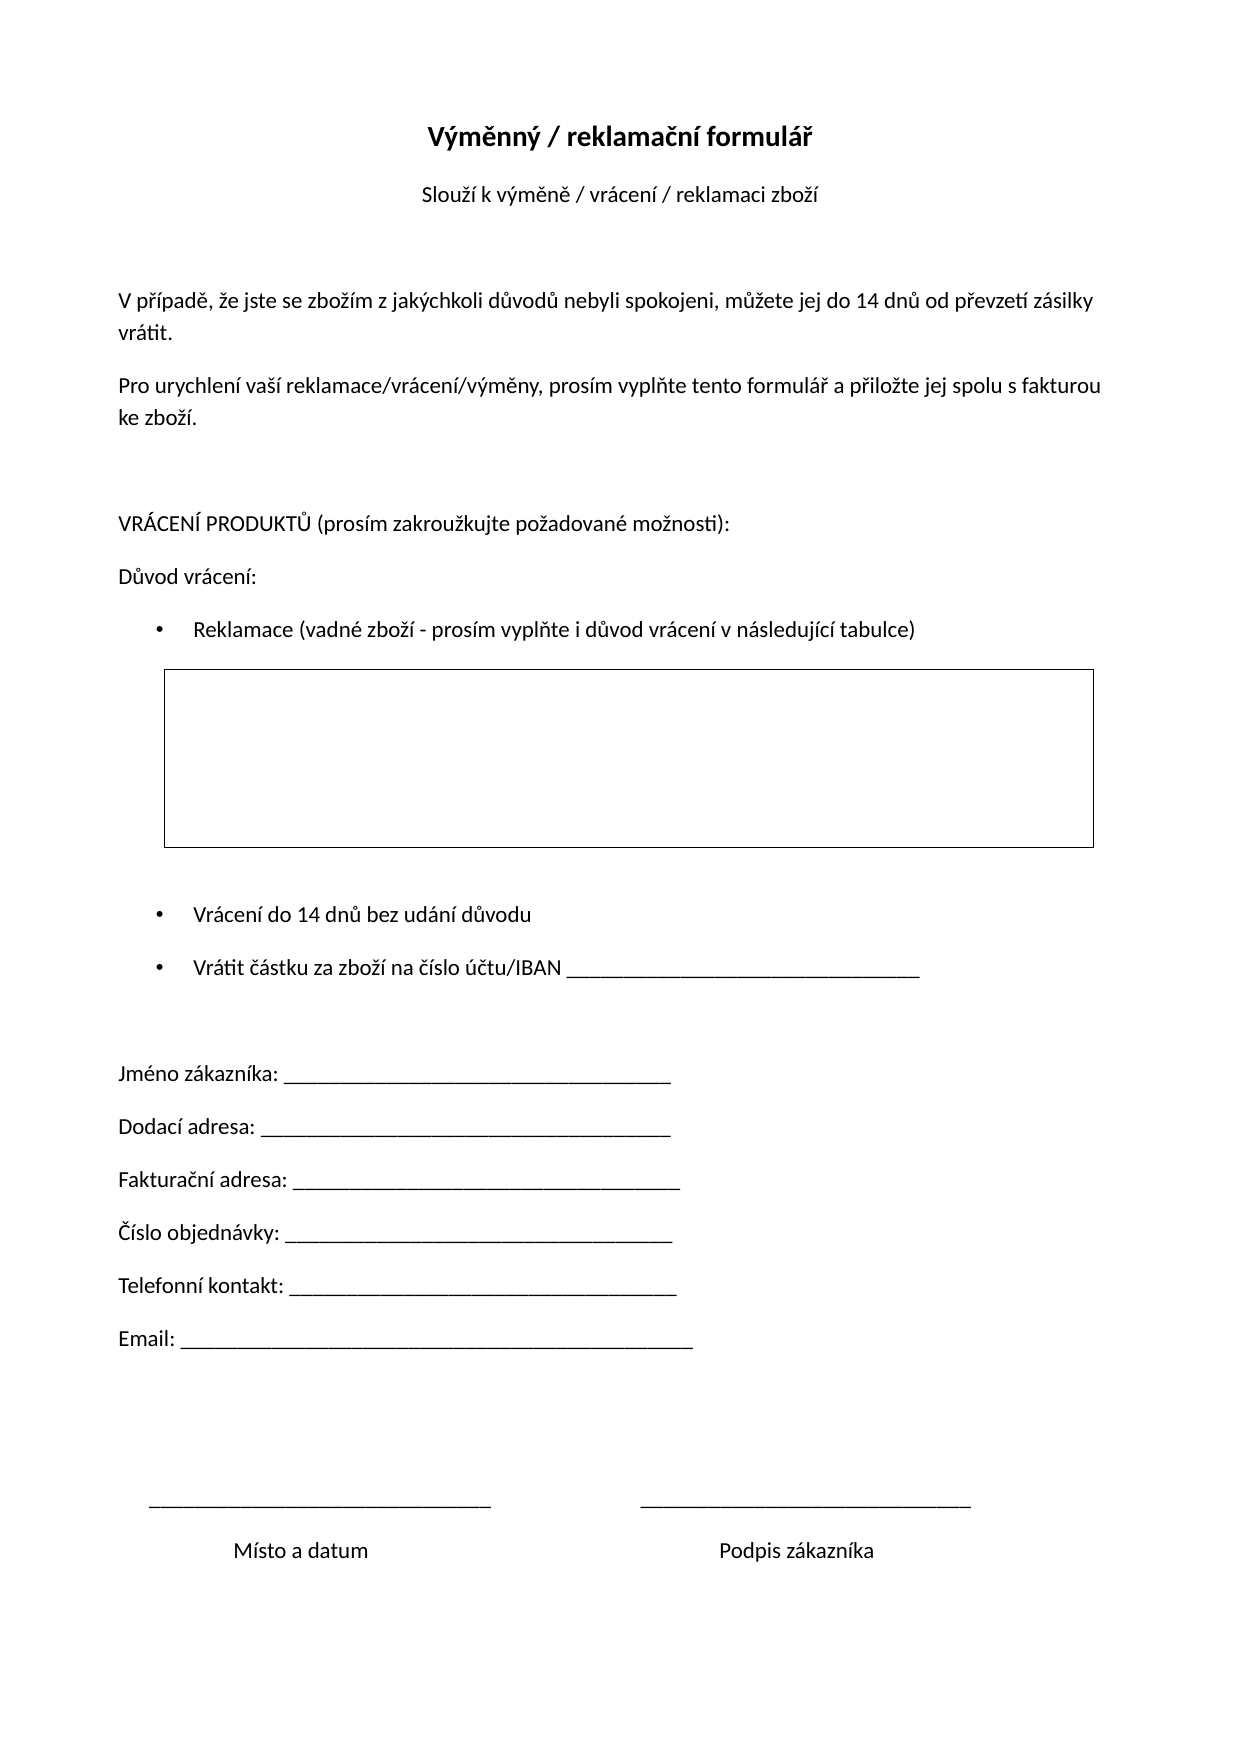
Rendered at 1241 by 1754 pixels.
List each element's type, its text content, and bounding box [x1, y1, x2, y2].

table_header [165, 670, 1093, 847]
text Telefonní kontakt: __________________________________ [118, 1271, 1122, 1299]
list Reklamace (vadné zboží - prosím vyplňte i důvod vrácení v následující tabulce) [156, 615, 1122, 643]
text Pro urychlení vaší reklamace/vrácení/výměny, prosím vyplňte tento formulář a přiložte jej spolu s fakturou ke zboží. [118, 371, 1122, 431]
list Vrátit částku za zboží na číslo účtu/IBAN _______________________________ [156, 953, 1122, 981]
text Dodací adresa: ____________________________________ [118, 1112, 1122, 1140]
text Email: _____________________________________________ [118, 1324, 1122, 1352]
text ______________________________ _____________________________ [118, 1483, 1122, 1511]
list Vrácení do 14 dnů bez udání důvodu [156, 900, 1122, 928]
text V případě, že jste se zbožím z jakýchkoli důvodů nebyli spokojeni, můžete jej do 14 dnů od převzetí zásilky vrátit. [118, 286, 1122, 346]
text Výměnný / reklamační formulář [118, 118, 1122, 154]
text Fakturační adresa: __________________________________ [118, 1165, 1122, 1193]
text VRÁCENÍ PRODUKTŮ (prosím zakroužkujte požadované možnosti): [118, 509, 1122, 537]
text Jméno zákazníka: __________________________________ [118, 1059, 1122, 1087]
text Číslo objednávky: __________________________________ [118, 1218, 1122, 1246]
text Slouží k výměně / vrácení / reklamaci zboží [118, 180, 1122, 208]
text Místo a datum Podpis zákazníka [118, 1536, 1122, 1564]
text Důvod vrácení: [118, 562, 1122, 590]
